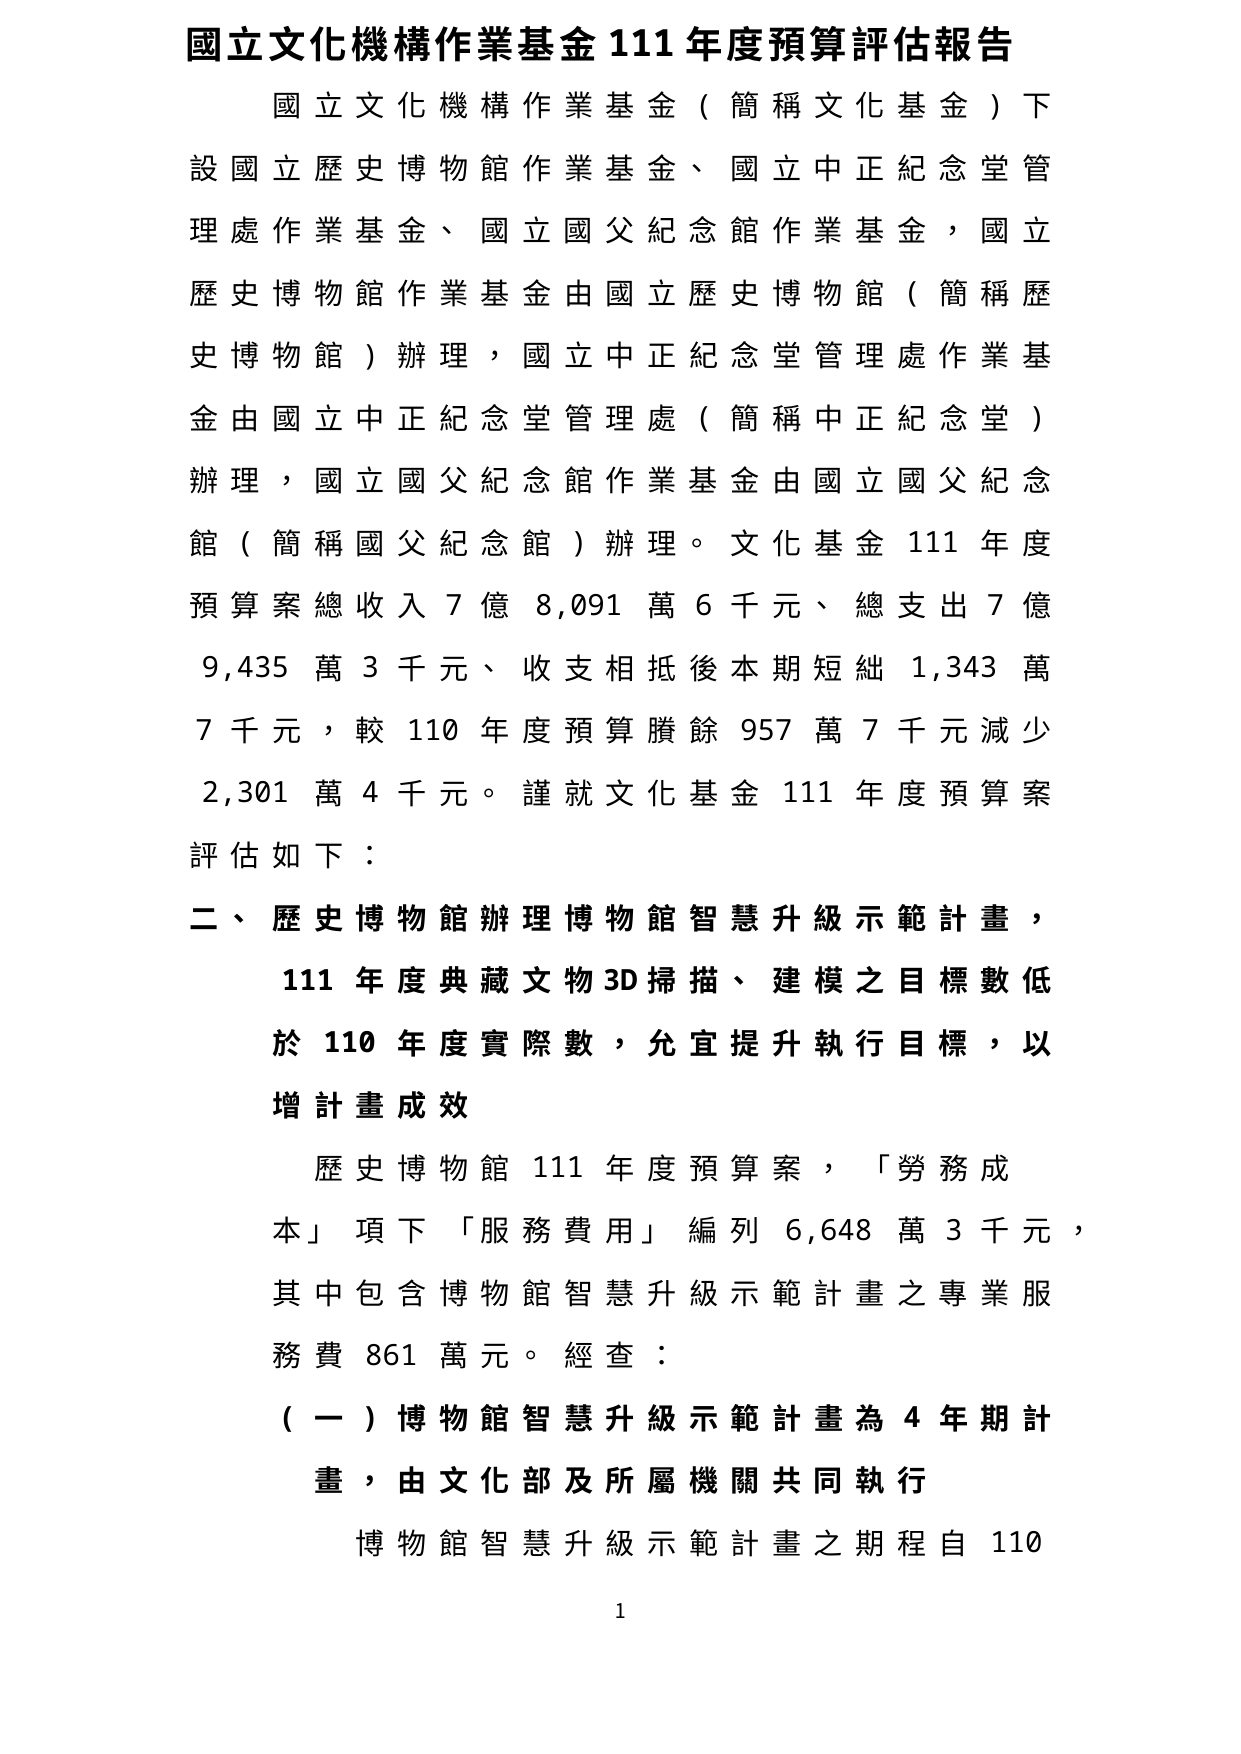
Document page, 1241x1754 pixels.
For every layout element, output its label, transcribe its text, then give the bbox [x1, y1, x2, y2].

text 博物館智慧升級示範計畫之期程自110至113年度，計畫總經費9億9,210萬元，由文化部串聯所屬機關共同執行，該計畫辦理之工作項目如下： [271, 1500, 1058, 1562]
text 二、歷史博物館辦理博物館智慧升級示範計畫，111年度典藏文物3D掃描、建模之目標數低於110年度實際數，允宜提升執行目標，以增計畫成效 [183, 875, 1058, 1125]
text 國立文化機構作業基金111年度預算評估報告 [183, 0, 1058, 62]
text 歷史博物館111年度預算案，「勞務成本」項下「服務費用」編列6,648萬3千元，其中包含博物館智慧升級示範計畫之專業服務費861萬元。經查： [242, 1125, 1058, 1375]
text (一)博物館智慧升級示範計畫為4年期計畫，由文化部及所屬機關共同執行 [242, 1375, 1058, 1500]
text 國立文化機構作業基金(簡稱文化基金)下設國立歷史博物館作業基金、國立中正紀念堂管理處作業基金、國立國父紀念館作業基金，國立歷史博物館作業基金由國立歷史博物館(簡稱歷史博物館)辦理，國立中正紀念堂管理處作業基金由國立中正紀念堂管理處(簡稱中正紀念堂)辦理，國立國父紀念館作業基金由國立國父紀念館(簡稱國父紀念館)辦理。文化基金111年度預算案總收入7億8,091萬6千元、總支出7億9,435萬3千元、收支相抵後本期短絀1,343萬7千元，較110年度預算賸餘957萬7千元減少2,301萬4千元。謹就文化基金111年度預算案評估如下： [183, 62, 1058, 875]
